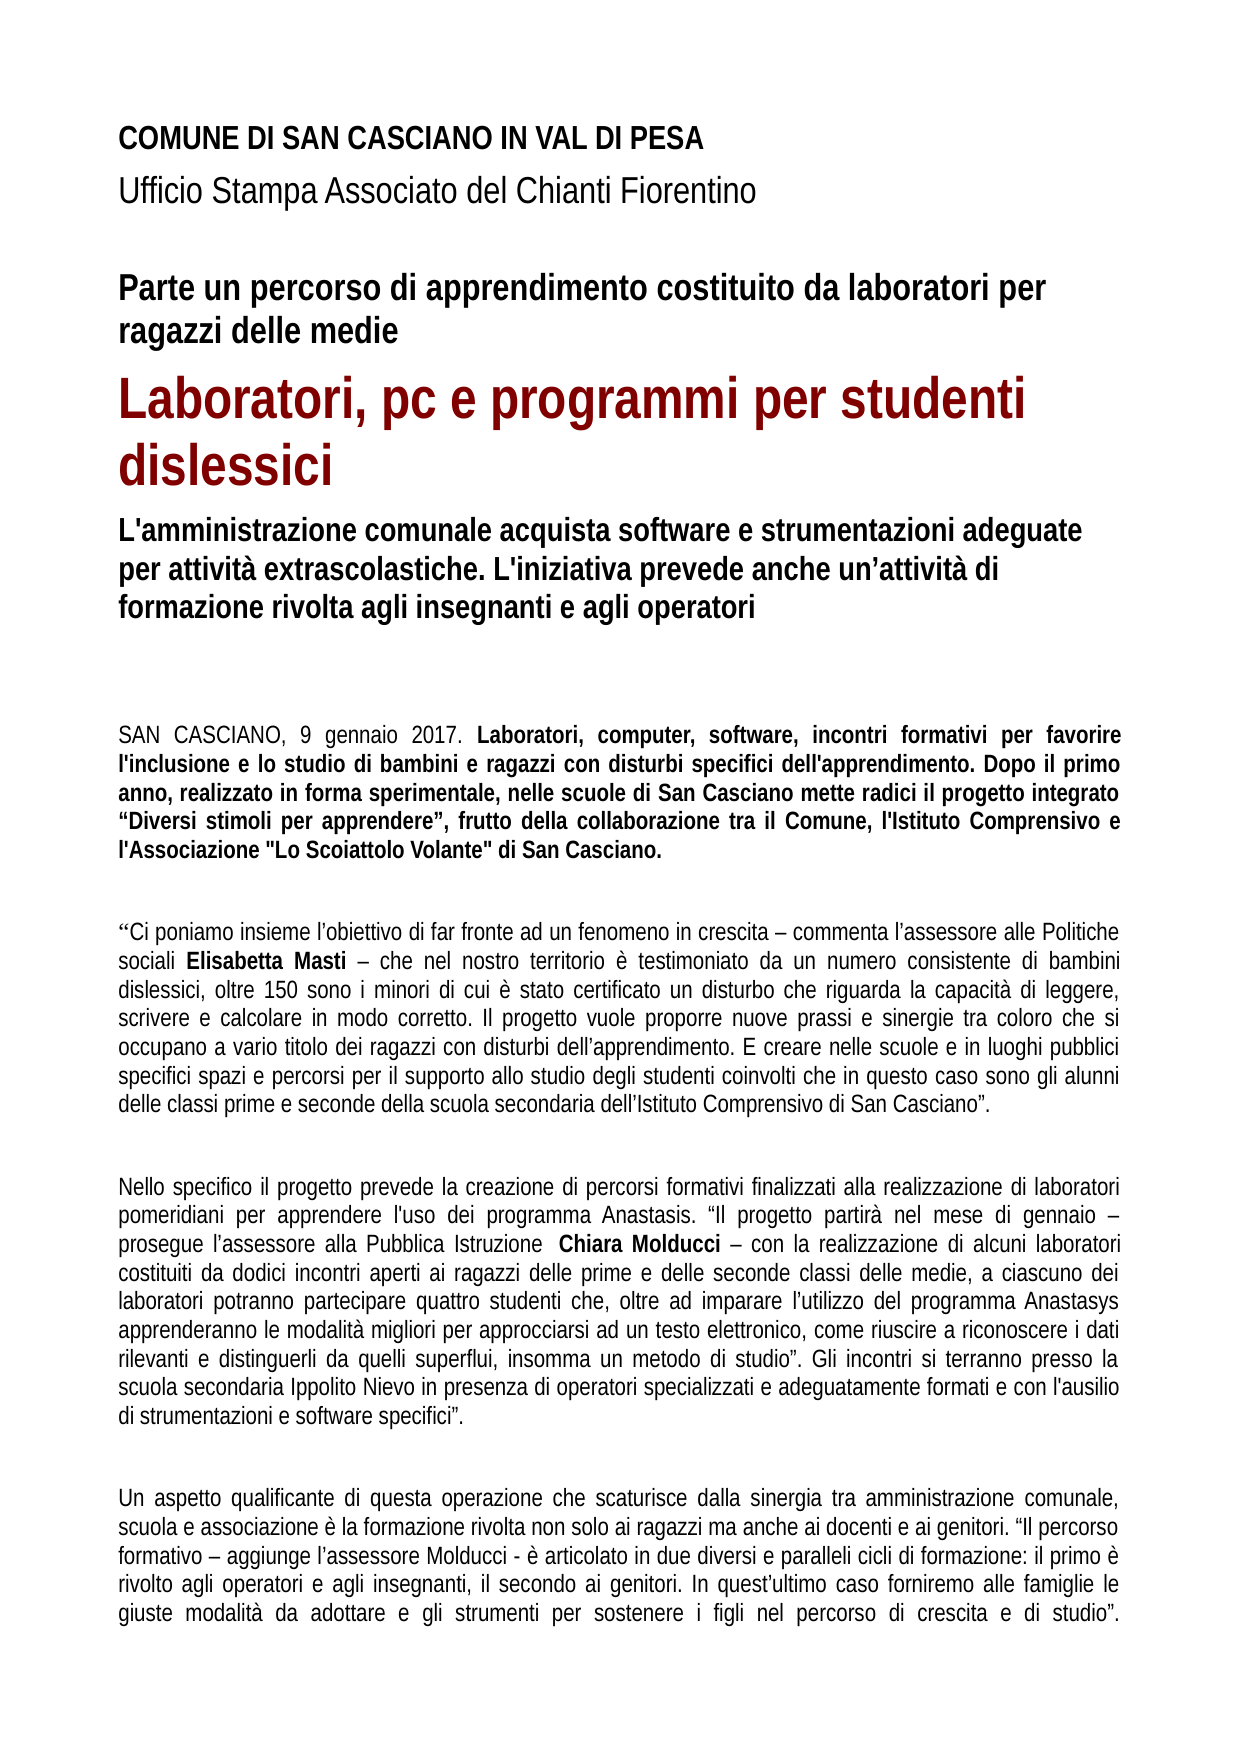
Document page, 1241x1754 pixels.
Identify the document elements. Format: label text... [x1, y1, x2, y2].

text L'amministrazione comunale acquista software e strumentazioni adeguate per attività extrascolastiche. L'iniziativa prevede anche un’attività di formazione rivolta agli insegnanti e agli operatori [118, 511, 1122, 625]
text “Ci poniamo insieme l’obiettivo di far fronte ad un fenomeno in crescita – commenta l’assessore alle Politiche sociali Elisabetta Masti – che nel nostro territorio è testimoniato da un numero consistente di bambini dislessici, oltre 150 sono i minori di cui è stato certificato un disturbo che riguarda la capacità di leggere, scrivere e calcolare in modo corretto. Il progetto vuole proporre nuove prassi e sinergie tra coloro che si occupano a vario titolo dei ragazzi con disturbi dell’apprendimento. E creare nelle scuole e in luoghi pubblici specifici spazi e percorsi per il supporto allo studio degli studenti coinvolti che in questo caso sono gli alunni delle classi prime e seconde della scuola secondaria dell’Istituto Comprensivo di San Casciano”. [118, 917, 1122, 1118]
text SAN CASCIANO, 9 gennaio 2017. Laboratori, computer, software, incontri formativi per favorire l'inclusione e lo studio di bambini e ragazzi con disturbi specifici dell'apprendimento. Dopo il primo anno, realizzato in forma sperimentale, nelle scuole di San Casciano mette radici il progetto integrato “Diversi stimoli per apprendere”, frutto della collaborazione tra il Comune, l'Istituto Comprensivo e l'Associazione "Lo Scoiattolo Volante" di San Casciano. [118, 720, 1122, 863]
text Laboratori, pc e programmi per studenti dislessici [118, 364, 1122, 498]
text Nello specifico il progetto prevede la creazione di percorsi formativi finalizzati alla realizzazione di laboratori pomeridiani per apprendere l'uso dei programma Anastasis. “Il progetto partirà nel mese di gennaio – prosegue l’assessore alla Pubblica Istruzione Chiara Molducci – con la realizzazione di alcuni laboratori costituiti da dodici incontri aperti ai ragazzi delle prime e delle seconde classi delle medie, a ciascuno dei laboratori potranno partecipare quattro studenti che, oltre ad imparare l’utilizzo del programma Anastasys apprenderanno le modalità migliori per approcciarsi ad un testo elettronico, come riuscire a riconoscere i dati rilevanti e distinguerli da quelli superflui, insomma un metodo di studio”. Gli incontri si terranno presso la scuola secondaria Ippolito Nievo in presenza di operatori specializzati e adeguatamente formati e con l'ausilio di strumentazioni e software specifici”. [118, 1172, 1122, 1429]
text Parte un percorso di apprendimento costituito da laboratori per ragazzi delle medie [118, 266, 1122, 352]
text Un aspetto qualificante di questa operazione che scaturisce dalla sinergia tra amministrazione comunale, scuola e associazione è la formazione rivolta non solo ai ragazzi ma anche ai docenti e ai genitori. “Il percorso formativo – aggiunge l’assessore Molducci - è articolato in due diversi e paralleli cicli di formazione: il primo è rivolto agli operatori e agli insegnanti, il secondo ai genitori. In quest’ultimo caso forniremo alle famiglie le giuste modalità da adottare e gli strumenti per sostenere i figli nel percorso di crescita e di studio”. [118, 1483, 1122, 1627]
text Ufficio Stampa Associato del Chianti Fiorentino [118, 169, 1122, 212]
text COMUNE DI SAN CASCIANO IN VAL DI PESA [118, 118, 1122, 156]
